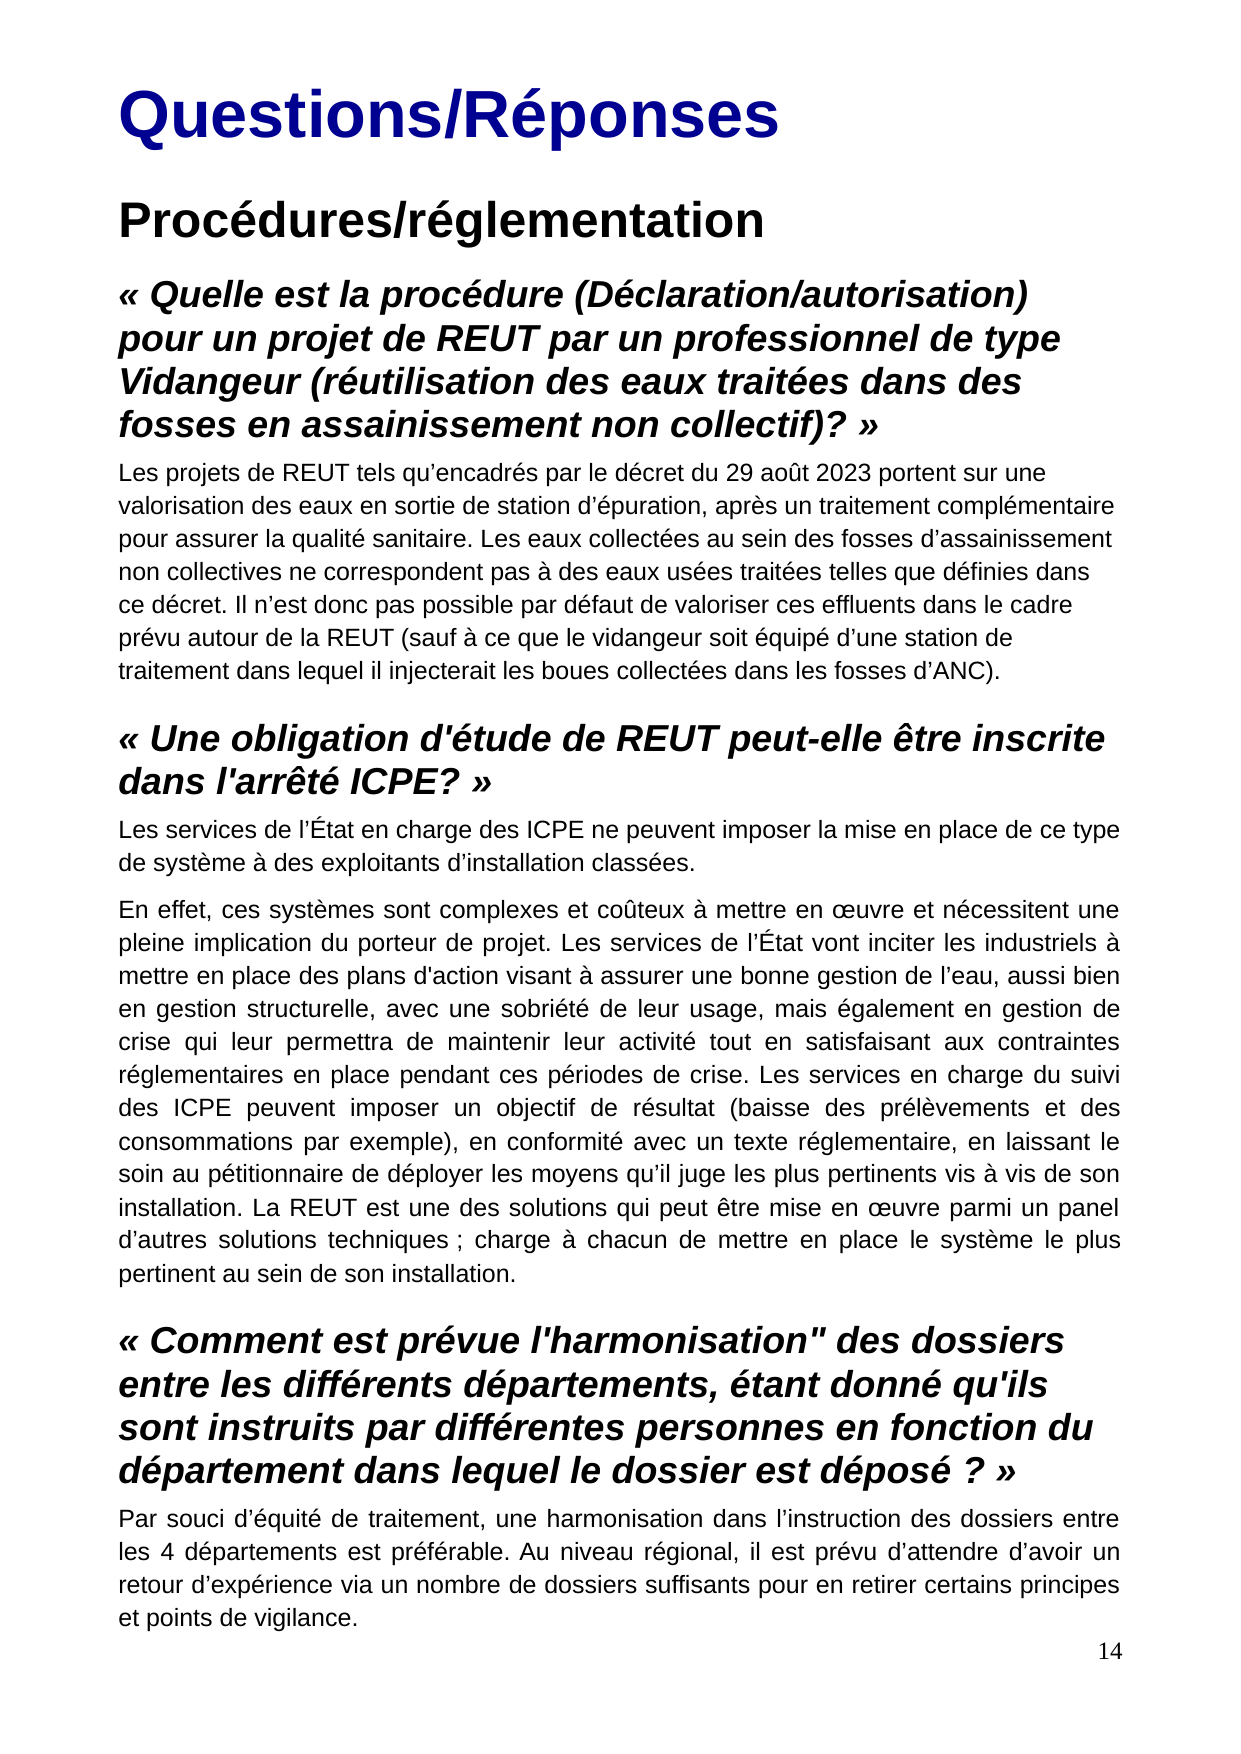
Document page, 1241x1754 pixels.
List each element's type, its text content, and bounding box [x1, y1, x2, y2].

subtitle Questions/Réponses [118, 75, 1122, 152]
subtitle « Comment est prévue l'harmonisation" des dossiers entre les différents départements, étant donné qu'ils sont instruits par différentes personnes en fonction du département dans lequel le dossier est déposé ? » [118, 1319, 1122, 1491]
text Les projets de REUT tels qu’encadrés par le décret du 29 août 2023 portent sur une valorisation des eaux en sortie de station d’épuration, après un traitement complémentaire pour assurer la qualité sanitaire. Les eaux collectées au sein des fosses d’assainissement non collectives ne correspondent pas à des eaux usées traitées telles que définies dans ce décret. Il n’est donc pas possible par défaut de valoriser ces effluents dans le cadre prévu autour de la REUT (sauf à ce que le vidangeur soit équipé d’une station de traitement dans lequel il injecterait les boues collectées dans les fosses d’ANC). [118, 458, 1122, 684]
subtitle « Quelle est la procédure (Déclaration/autorisation) pour un projet de REUT par un professionnel de type Vidangeur (réutilisation des eaux traitées dans des fosses en assainissement non collectif)? » [118, 273, 1122, 445]
text Par souci d’équité de traitement, une harmonisation dans l’instruction des dossiers entre les 4 départements est préférable. Au niveau régional, il est prévu d’attendre d’avoir un retour d’expérience via un nombre de dossiers suffisants pour en retirer certains principes et points de vigilance. [118, 1504, 1122, 1631]
subtitle Procédures/réglementation [118, 190, 1122, 248]
subtitle « Une obligation d'étude de REUT peut-elle être inscrite dans l'arrêté ICPE? » [118, 716, 1122, 802]
text Les services de l’État en charge des ICPE ne peuvent imposer la mise en place de ce type de système à des exploitants d’installation classées. [118, 815, 1122, 876]
text En effet, ces systèmes sont complexes et coûteux à mettre en œuvre et nécessitent une pleine implication du porteur de projet. Les services de l’État vont inciter les industriels à mettre en place des plans d'action visant à assurer une bonne gestion de l’eau, aussi bien en gestion structurelle, avec une sobriété de leur usage, mais également en gestion de crise qui leur permettra de maintenir leur activité tout en satisfaisant aux contraintes réglementaires en place pendant ces périodes de crise. Les services en charge du suivi des ICPE peuvent imposer un objectif de résultat (baisse des prélèvements et des consommations par exemple), en conformité avec un texte réglementaire, en laissant le soin au pétitionnaire de déployer les moyens qu’il juge les plus pertinents vis à vis de son installation. La REUT est une des solutions qui peut être mise en œuvre parmi un panel d’autres solutions techniques ; charge à chacun de mettre en place le système le plus pertinent au sein de son installation. [118, 895, 1122, 1287]
